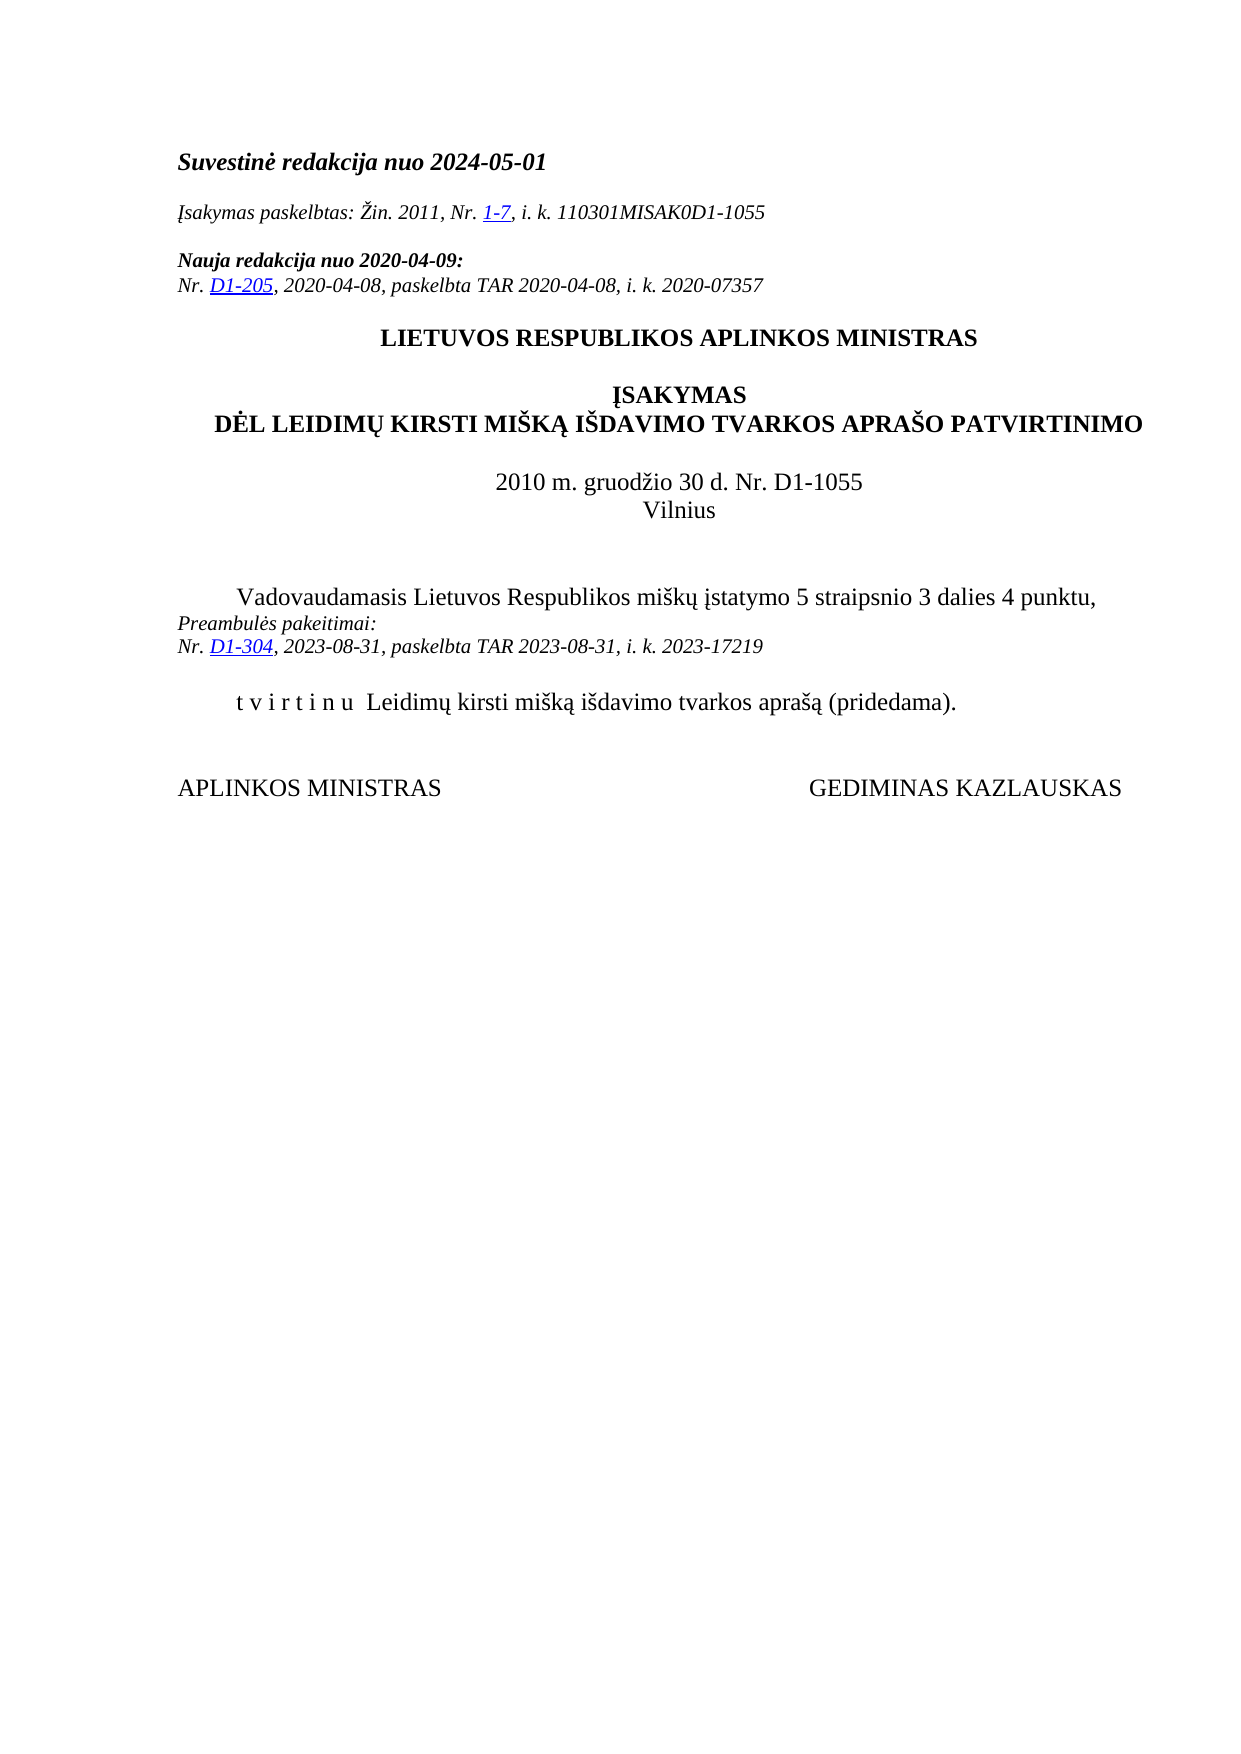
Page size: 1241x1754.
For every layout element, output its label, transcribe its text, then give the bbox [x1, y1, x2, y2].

text DĖL LEIDIMŲ KIRSTI MIŠKĄ IŠDAVIMO TVARKOS APRAŠO PATVIRTINIMO [177, 409, 1181, 438]
text ĮSAKYMAS [177, 380, 1181, 409]
text LIETUVOS RESPUBLIKOS APLINKOS MINISTRAS [177, 323, 1181, 352]
text Nauja redakcija nuo 2020-04-09: [177, 248, 1181, 272]
text Įsakymas paskelbtas: Žin. 2011, Nr. 1-7, i. k. 110301MISAK0D1-1055 [177, 200, 1181, 224]
text Vilnius [177, 495, 1181, 524]
text Vadovaudamasis Lietuvos Respublikos miškų įstatymo 5 straipsnio 3 dalies 4 punktu, [177, 582, 1181, 610]
text Preambulės pakeitimai: [177, 610, 1181, 634]
text 2010 m. gruodžio 30 d. Nr. D1-1055 [177, 467, 1181, 495]
text Nr. D1-205, 2020-04-08, paskelbta TAR 2020-04-08, i. k. 2020-07357 [177, 272, 1181, 297]
text tvirtinu Leidimų kirsti mišką išdavimo tvarkos aprašą (pridedama). [177, 687, 1181, 716]
text Nr. D1-304, 2023-08-31, paskelbta TAR 2023-08-31, i. k. 2023-17219 [177, 634, 1181, 658]
text Suvestinė redakcija nuo 2024-05-01 [177, 147, 1181, 176]
text Aplinkos ministras Gediminas Kazlauskas [177, 773, 1181, 802]
